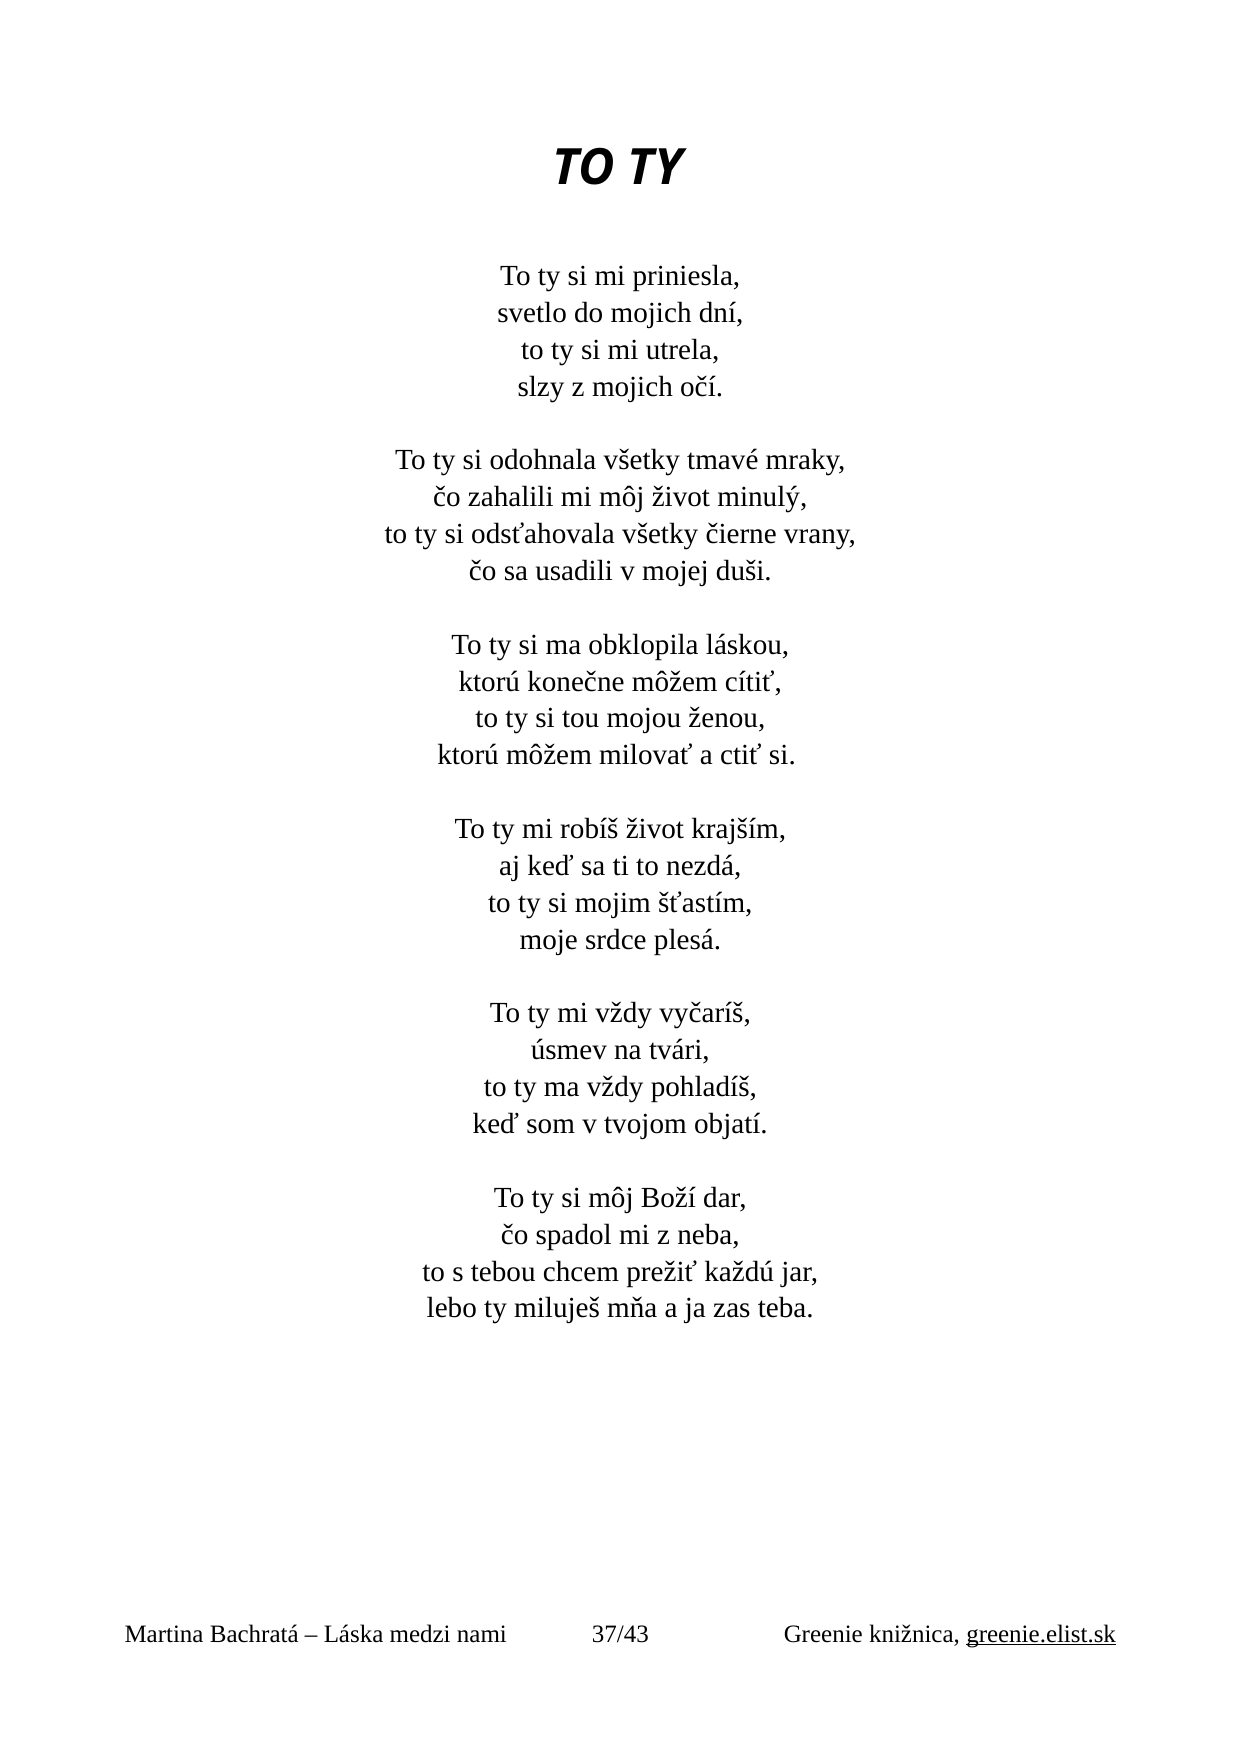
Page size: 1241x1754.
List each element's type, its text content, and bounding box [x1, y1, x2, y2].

text to ty ma vždy pohladíš, [106, 1069, 1134, 1103]
text úsmev na tvári, [106, 1032, 1134, 1066]
text To ty si mi priniesla, [106, 258, 1134, 292]
text čo zahalili mi môj život minulý, [106, 479, 1134, 513]
text slzy z mojich očí. [106, 369, 1134, 402]
text To ty mi robíš život krajším, [106, 811, 1134, 845]
text to ty si tou mojou ženou, [106, 701, 1134, 734]
text To ty si ma obklopila láskou, [106, 627, 1134, 660]
subtitle TO TY [106, 131, 1134, 199]
text to ty si mi utrela, [106, 332, 1134, 365]
text to ty si odsťahovala všetky čierne vrany, [106, 516, 1134, 550]
text ktorú môžem milovať a ctiť si. [106, 737, 1134, 771]
text to s tebou chcem prežiť každú jar, [106, 1254, 1134, 1287]
text To ty mi vždy vyčaríš, [106, 996, 1134, 1029]
text ktorú konečne môžem cítiť, [106, 664, 1134, 697]
text To ty si odohnala všetky tmavé mraky, [106, 442, 1134, 476]
text to ty si mojim šťastím, [106, 885, 1134, 918]
text svetlo do mojich dní, [106, 295, 1134, 328]
text čo sa usadili v mojej duši. [106, 553, 1134, 587]
text moje srdce plesá. [106, 922, 1134, 955]
text aj keď sa ti to nezdá, [106, 848, 1134, 882]
text lebo ty miluješ mňa a ja zas teba. [106, 1291, 1134, 1324]
text čo spadol mi z neba, [106, 1217, 1134, 1250]
text keď som v tvojom objatí. [106, 1106, 1134, 1140]
text To ty si môj Boží dar, [106, 1180, 1134, 1213]
